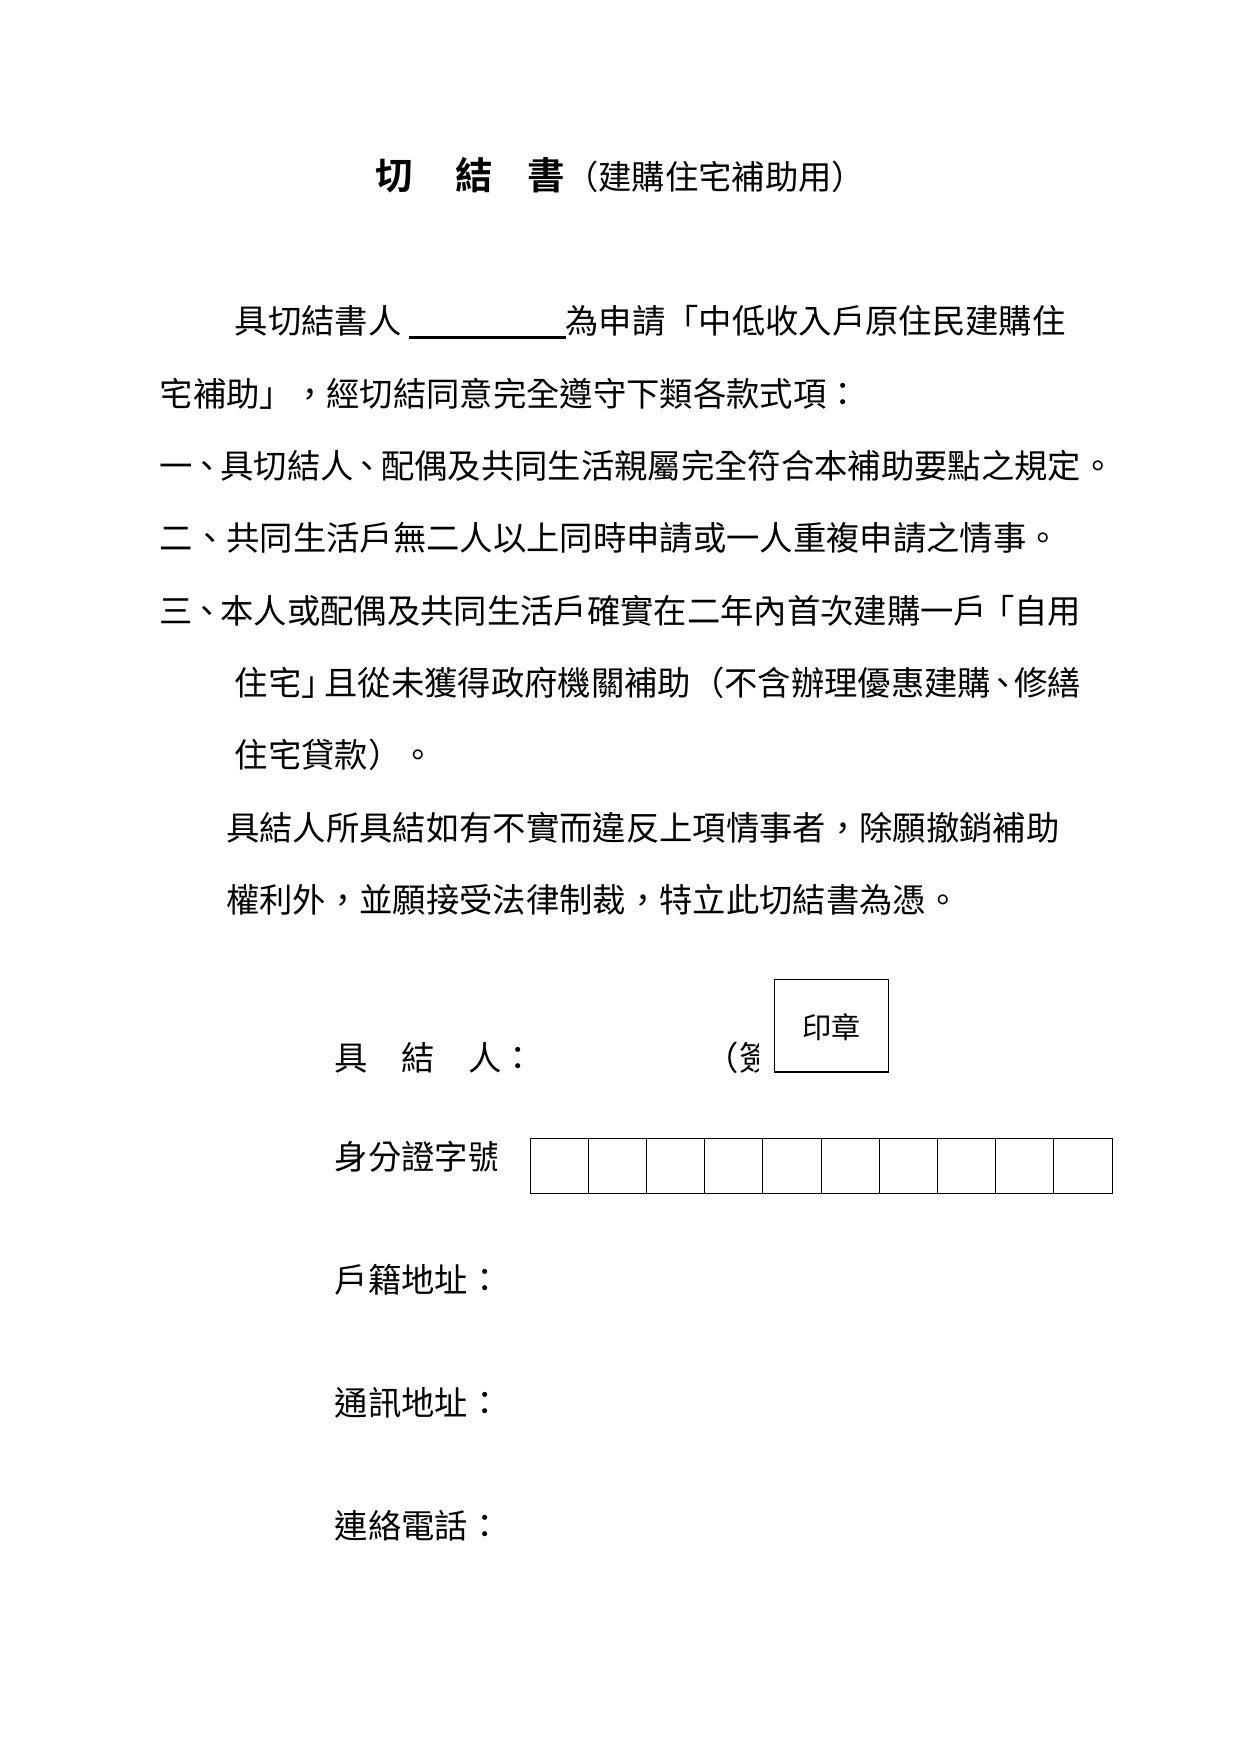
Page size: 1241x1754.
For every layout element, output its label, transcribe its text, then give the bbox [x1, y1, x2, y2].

text 身分證字號： [334, 1117, 1153, 1205]
text 切 結 書（建購住宅補助用） [159, 146, 1081, 200]
text 具切結書人 為申請「中低收入戶原住民建購住宅補助」，經切結同意完全遵守下類各款式項： [159, 295, 1081, 416]
text 二、共同生活戶無二人以上同時申請或一人重複申請之情事。 [159, 512, 1081, 560]
table_header [763, 1139, 821, 1193]
text 通訊地址： [334, 1364, 1081, 1439]
table_header [996, 1139, 1053, 1193]
table_header [647, 1139, 704, 1193]
text 一、具切結人、配偶及共同生活親屬完全符合本補助要點之規定。 [159, 440, 1081, 488]
table_header [531, 1139, 588, 1193]
text 戶籍地址： [334, 1240, 1081, 1315]
table_header [589, 1139, 646, 1193]
text 連絡電話： [334, 1487, 1081, 1562]
table_header [1054, 1139, 1112, 1193]
text 具結人所具結如有不實而違反上項情事者，除願撤銷補助權利外，並願接受法律制裁，特立此切結書為憑。 [226, 801, 1081, 922]
text 具 結 人： （簽名蓋章） [334, 1018, 1081, 1093]
table_header [938, 1139, 995, 1193]
table_header [880, 1139, 937, 1193]
table_header 印章 [775, 980, 888, 1071]
table_header [822, 1139, 879, 1193]
table_header [705, 1139, 762, 1193]
text 三、本人或配偶及共同生活戶確實在二年內首次建購一戶「自用住宅」且從未獲得政府機關補助（不含辦理優惠建購、修繕住宅貸款）。 [159, 584, 1081, 777]
